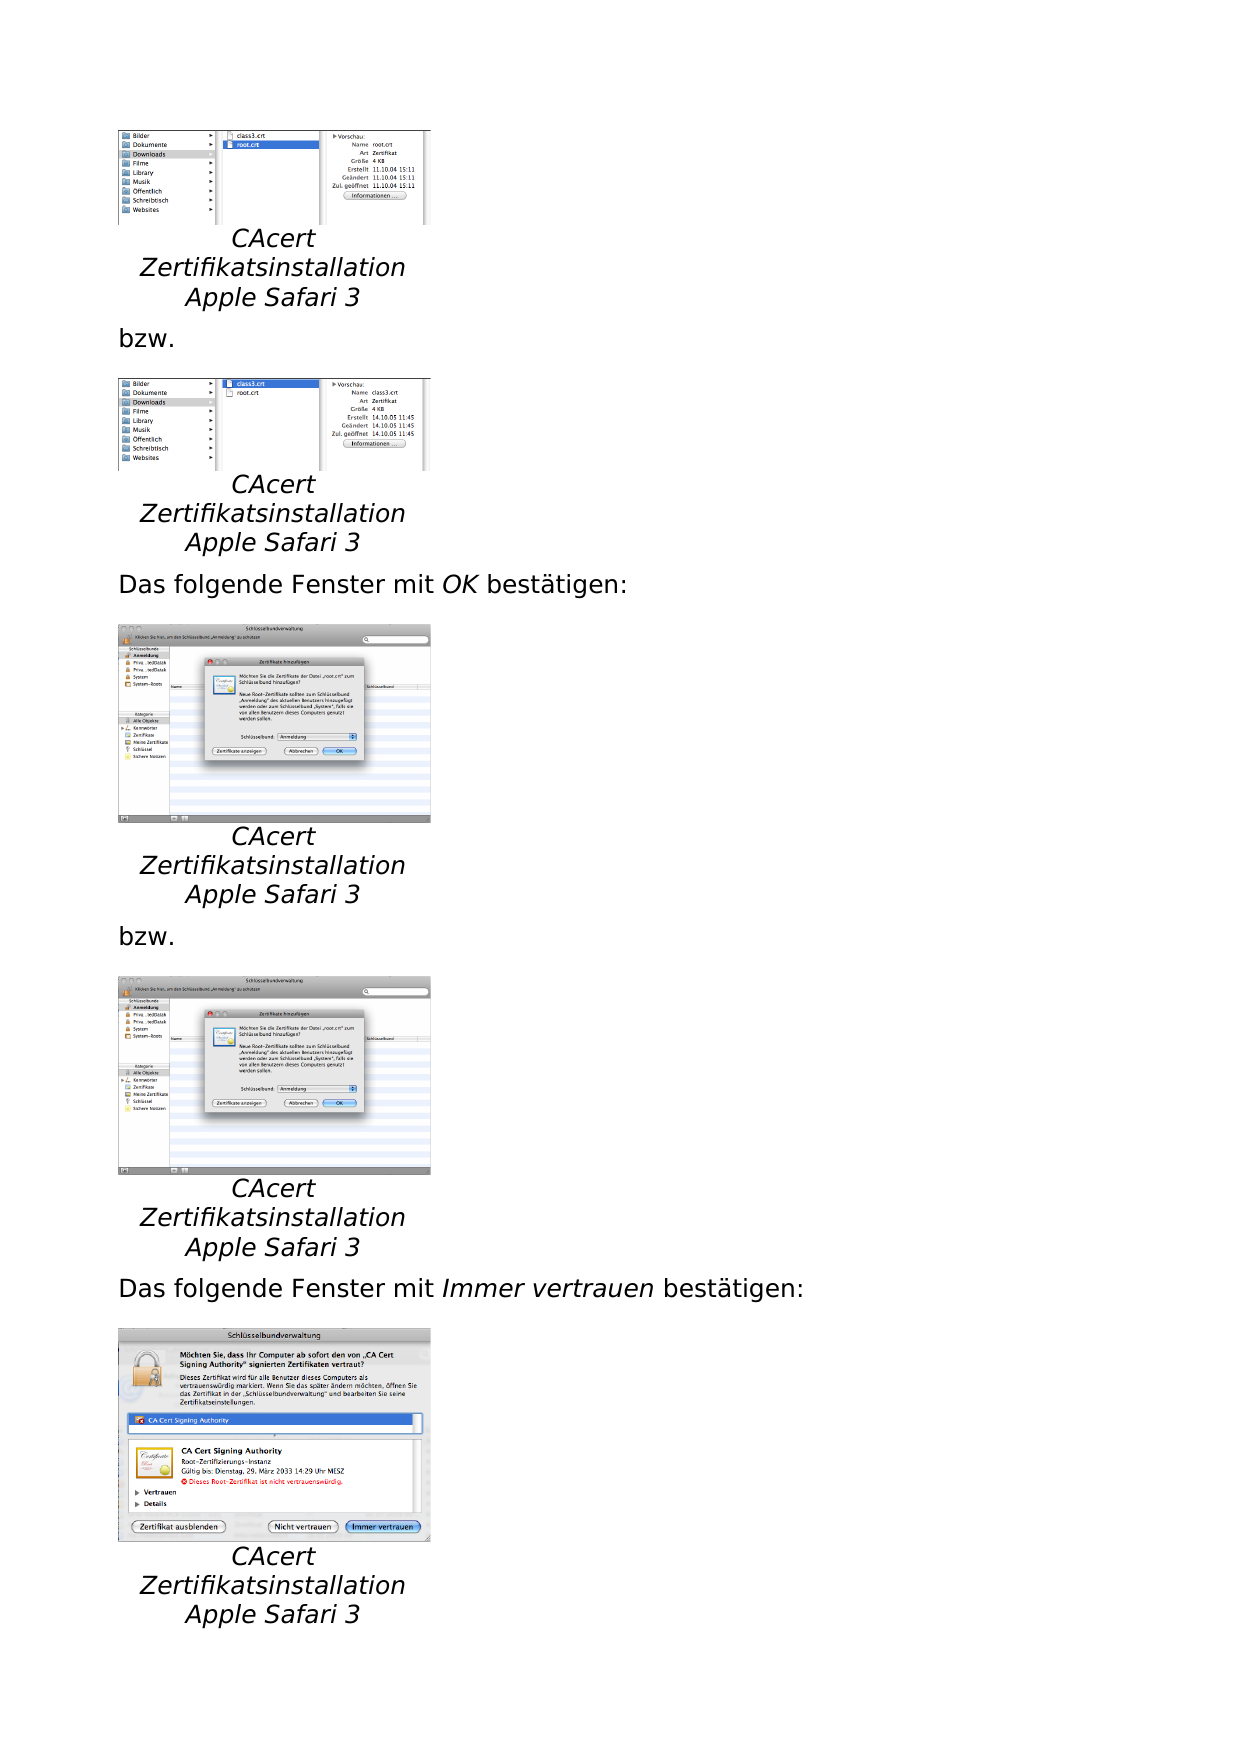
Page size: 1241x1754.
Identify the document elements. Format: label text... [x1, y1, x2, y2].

text Das folgende Fenster mit OK bestätigen: [118, 570, 1122, 599]
picture [118, 1328, 431, 1542]
text CAcert Zertifikatsinstallation Apple Safari 3 [118, 1542, 431, 1629]
text bzw. [118, 922, 1122, 951]
picture [118, 130, 431, 225]
picture [118, 624, 431, 823]
text Das folgende Fenster mit Immer vertrauen bestätigen: [118, 1274, 1122, 1304]
text CAcert Zertifikatsinstallation Apple Safari 3 [118, 471, 431, 558]
picture [118, 378, 431, 471]
picture [118, 976, 431, 1175]
text CAcert Zertifikatsinstallation Apple Safari 3 [118, 225, 431, 312]
text CAcert Zertifikatsinstallation Apple Safari 3 [118, 823, 431, 910]
text CAcert Zertifikatsinstallation Apple Safari 3 [118, 1175, 431, 1262]
text bzw. [118, 324, 1122, 353]
